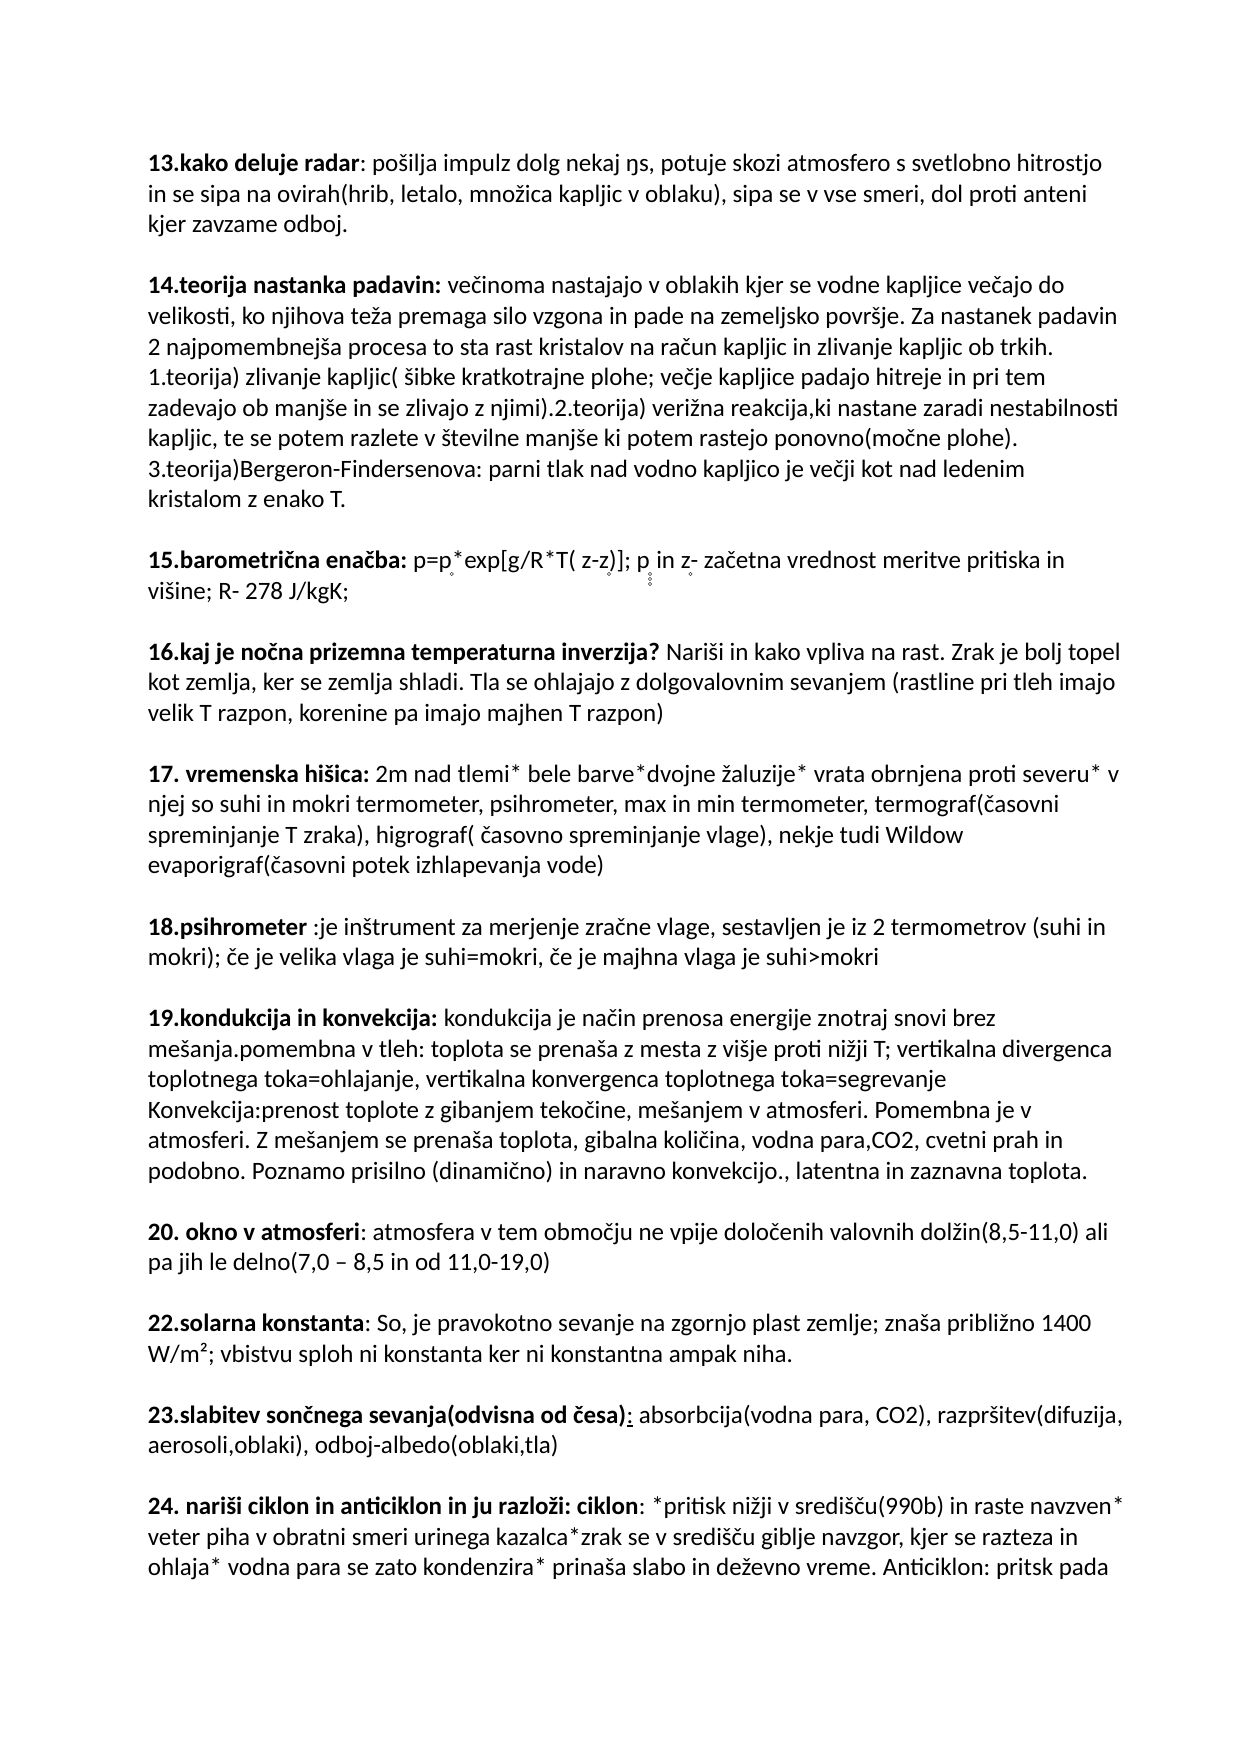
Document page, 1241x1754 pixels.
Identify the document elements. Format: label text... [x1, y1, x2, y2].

text 24. nariši ciklon in anticiklon in ju razloži: ciklon: *pritisk nižji v središču(990b) in raste navzven* veter piha v obratni smeri urinega kazalca*zrak se v središču giblje navzgor, kjer se razteza in ohlaja* vodna para se zato kondenzira* prinaša slabo in deževno vreme. Anticiklon: pritsk pada [148, 1491, 1125, 1582]
text 17. vremenska hišica: 2m nad tlemi* bele barve*dvojne žaluzije* vrata obrnjena proti severu* v njej so suhi in mokri termometer, psihrometer, max in min termometer, termograf(časovni spreminjanje T zraka), higrograf( časovno spreminjanje vlage), nekje tudi Wildow evaporigraf(časovni potek izhlapevanja vode) [148, 758, 1125, 880]
text 18.psihrometer :je inštrument za merjenje zračne vlage, sestavljen je iz 2 termometrov (suhi in mokri); če je velika vlaga je suhi=mokri, če je majhna vlaga je suhi>mokri [148, 911, 1125, 972]
text 23.slabitev sončnega sevanja(odvisna od česa): absorbcija(vodna para, CO2), razpršitev(difuzija, aerosoli,oblaki), odboj-albedo(oblaki,tla) [148, 1399, 1125, 1460]
text 22.solarna konstanta: So, je pravokotno sevanje na zgornjo plast zemlje; znaša približno 1400 W/m²; vbistvu sploh ni konstanta ker ni konstantna ampak niha. [148, 1307, 1125, 1368]
text 14.teorija nastanka padavin: večinoma nastajajo v oblakih kjer se vodne kapljice večajo do velikosti, ko njihova teža premaga silo vzgona in pade na zemeljsko površje. Za nastanek padavin 2 najpomembnejša procesa to sta rast kristalov na račun kapljic in zlivanje kapljic ob trkih. 1.teorija) zlivanje kapljic( šibke kratkotrajne plohe; večje kapljice padajo hitreje in pri tem zadevajo ob manjše in se zlivajo z njimi).2.teorija) verižna reakcija,ki nastane zaradi nestabilnosti kapljic, te se potem razlete v številne manjše ki potem rastejo ponovno(močne plohe). 3.teorija)Bergeron-Findersenova: parni tlak nad vodno kapljico je večji kot nad ledenim kristalom z enako T. [148, 270, 1125, 514]
text 16.kaj je nočna prizemna temperaturna inverzija? Nariši in kako vpliva na rast. Zrak je bolj topel kot zemlja, ker se zemlja shladi. Tla se ohlajajo z dolgovalovnim sevanjem (rastline pri tleh imajo velik T razpon, korenine pa imajo majhen T razpon) [148, 636, 1125, 727]
text Konvekcija:prenost toplote z gibanjem tekočine, mešanjem v atmosferi. Pomembna je v atmosferi. Z mešanjem se prenaša toplota, gibalna količina, vodna para,CO2, cvetni prah in podobno. Poznamo prisilno (dinamično) in naravno konvekcijo., latentna in zaznavna toplota. [148, 1094, 1125, 1185]
text 15.barometrična enačba: p=p۪*exp[g/R*T( z-z۪)]; p۪۪۪ in z۪- začetna vrednost meritve pritiska in višine; R- 278 J/kgK; [148, 544, 1125, 605]
text 20. okno v atmosferi: atmosfera v tem območju ne vpije določenih valovnih dolžin(8,5-11,0) ali pa jih le delno(7,0 – 8,5 in od 11,0-19,0) [148, 1216, 1125, 1277]
text 19.kondukcija in konvekcija: kondukcija je način prenosa energije znotraj snovi brez mešanja.pomembna v tleh: toplota se prenaša z mesta z višje proti nižji T; vertikalna divergenca toplotnega toka=ohlajanje, vertikalna konvergenca toplotnega toka=segrevanje [148, 1002, 1125, 1094]
text 13.kako deluje radar: pošilja impulz dolg nekaj ŋs, potuje skozi atmosfero s svetlobno hitrostjo in se sipa na ovirah(hrib, letalo, množica kapljic v oblaku), sipa se v vse smeri, dol proti anteni kjer zavzame odboj. [148, 148, 1125, 239]
